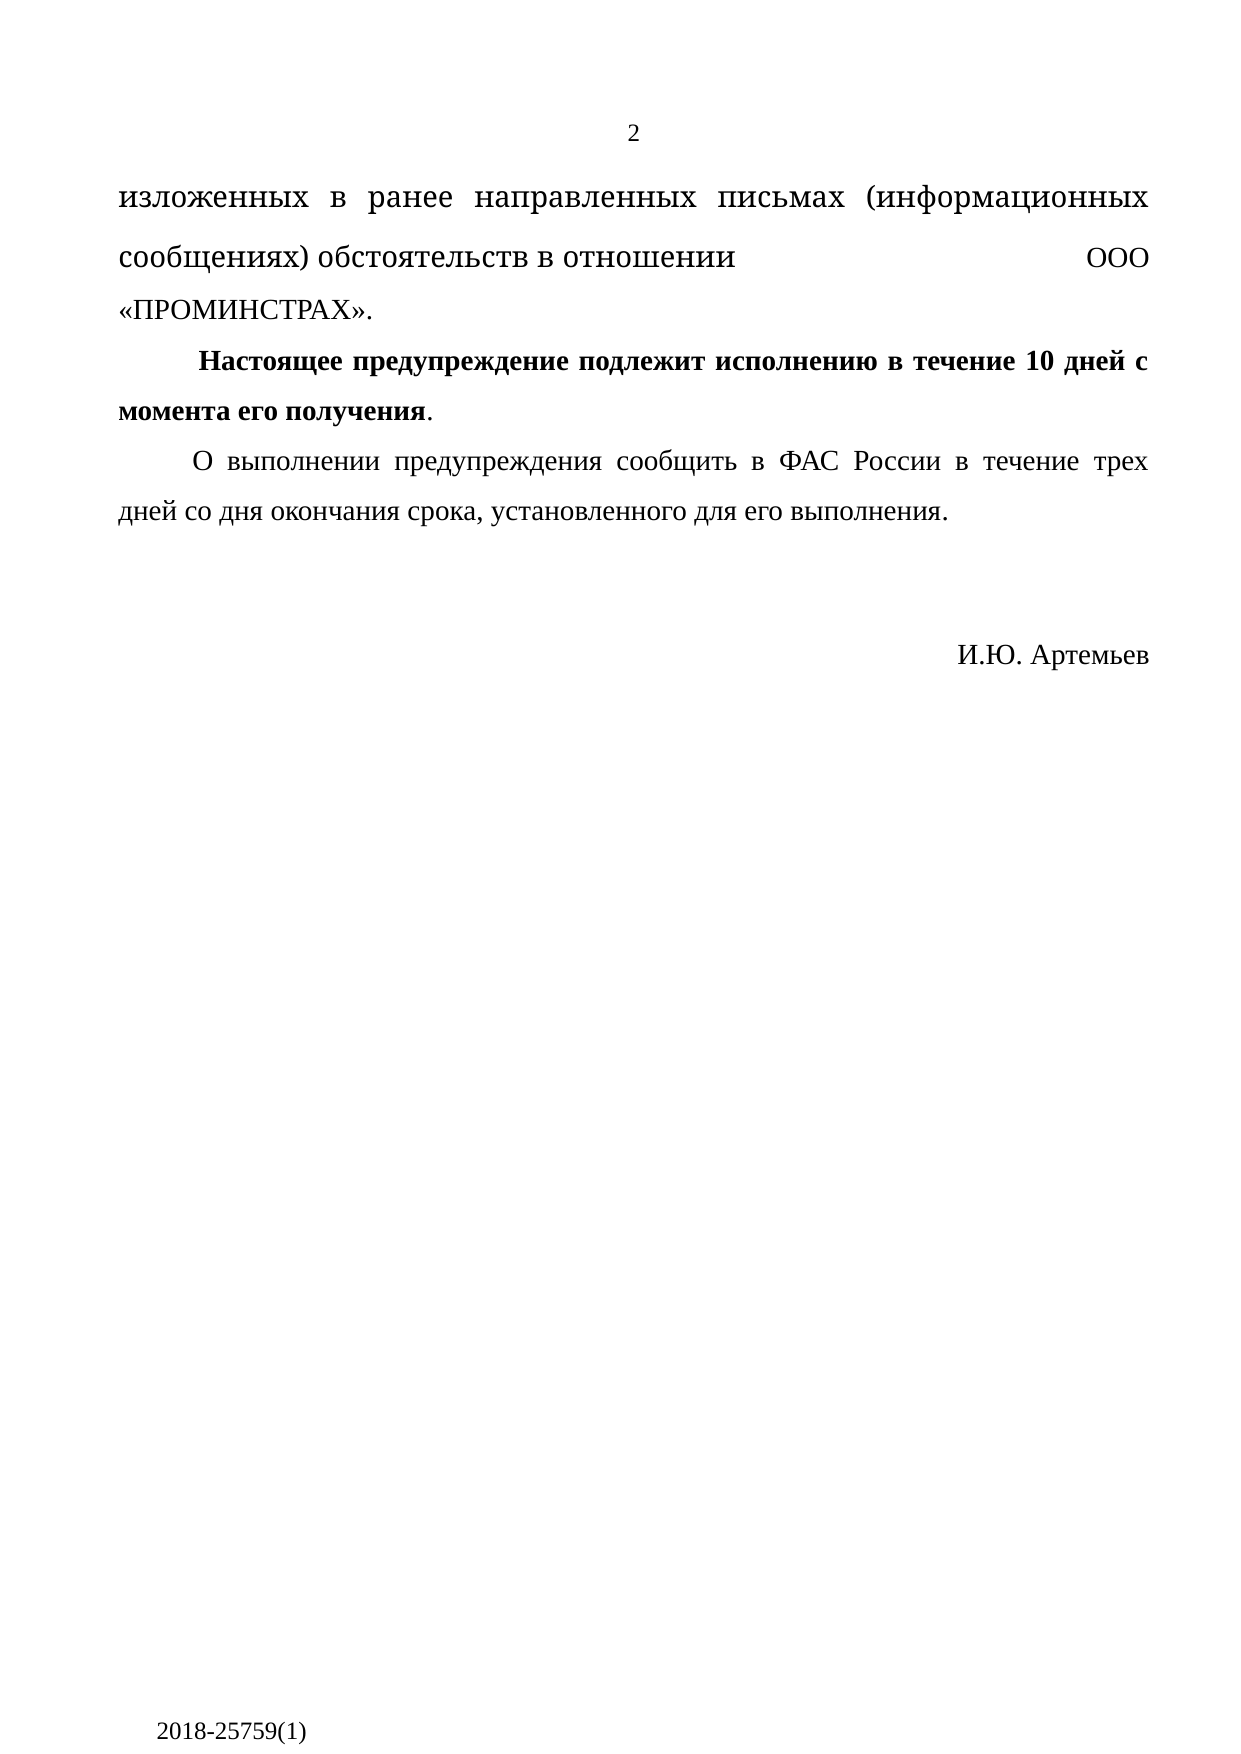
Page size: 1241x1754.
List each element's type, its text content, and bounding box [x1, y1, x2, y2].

text О выполнении предупреждения сообщить в ФАС России в течение трех дней со дня окончания срока, установленного для его выполнения. [118, 443, 1149, 527]
text изложенных в ранее направленных письмах (информационных сообщениях) обстоятельств в отношении ООО «ПРОМИНСТРАХ». [118, 176, 1149, 326]
text Настоящее предупреждение подлежит исполнению в течение 10 дней с момента его получения. [118, 343, 1149, 426]
text И.Ю. Артемьев [118, 637, 1149, 671]
